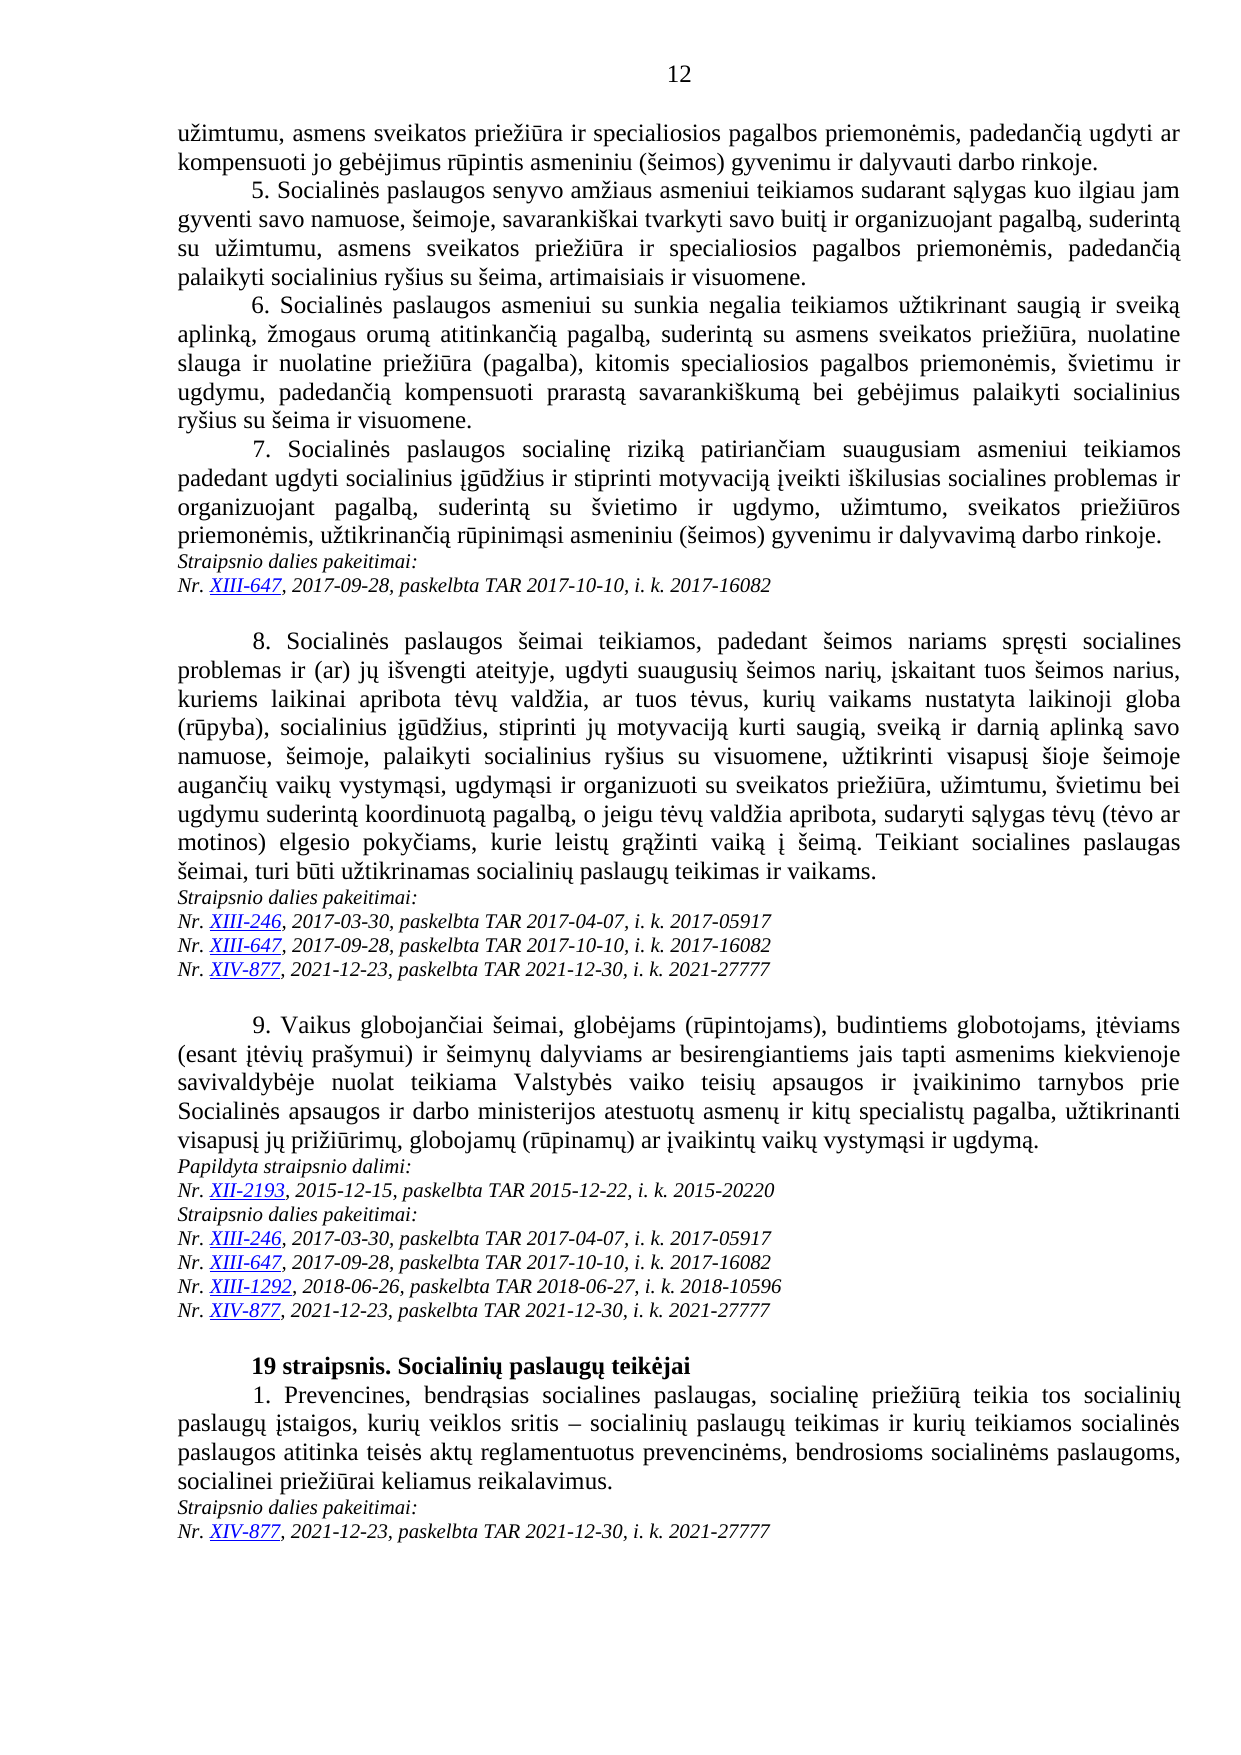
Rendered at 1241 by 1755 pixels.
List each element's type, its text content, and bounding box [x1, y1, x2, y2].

text Nr. XIII-246, 2017-03-30, paskelbta TAR 2017-04-07, i. k. 2017-05917 [177, 1226, 1181, 1250]
text užimtumu, asmens sveikatos priežiūra ir specialiosios pagalbos priemonėmis, padedančią ugdyti ar kompensuoti jo gebėjimus rūpintis asmeniniu (šeimos) gyvenimu ir dalyvauti darbo rinkoje. [177, 118, 1181, 176]
text Straipsnio dalies pakeitimai: [177, 1202, 1181, 1226]
text 8. Socialinės paslaugos šeimai teikiamos, padedant šeimos nariams spręsti socialines problemas ir (ar) jų išvengti ateityje, ugdyti suaugusių šeimos narių, įskaitant tuos šeimos narius, kuriems laikinai apribota tėvų valdžia, ar tuos tėvus, kurių vaikams nustatyta laikinoji globa (rūpyba), socialinius įgūdžius, stiprinti jų motyvaciją kurti saugią, sveiką ir darnią aplinką savo namuose, šeimoje, palaikyti socialinius ryšius su visuomene, užtikrinti visapusį šioje šeimoje augančių vaikų vystymąsi, ugdymąsi ir organizuoti su sveikatos priežiūra, užimtumu, švietimu bei ugdymu suderintą koordinuotą pagalbą, o jeigu tėvų valdžia apribota, sudaryti sąlygas tėvų (tėvo ar motinos) elgesio pokyčiams, kurie leistų grąžinti vaiką į šeimą. Teikiant socialines paslaugas šeimai, turi būti užtikrinamas socialinių paslaugų teikimas ir vaikams. [177, 626, 1181, 885]
text Nr. XIII-246, 2017-03-30, paskelbta TAR 2017-04-07, i. k. 2017-05917 [177, 909, 1181, 933]
text Nr. XIV-877, 2021-12-23, paskelbta TAR 2021-12-30, i. k. 2021-27777 [177, 1519, 1181, 1543]
text Nr. XIII-647, 2017-09-28, paskelbta TAR 2017-10-10, i. k. 2017-16082 [177, 933, 1181, 957]
text Nr. XIII-647, 2017-09-28, paskelbta TAR 2017-10-10, i. k. 2017-16082 [177, 1250, 1181, 1274]
text 1. Prevencines, bendrąsias socialines paslaugas, socialinę priežiūrą teikia tos socialinių paslaugų įstaigos, kurių veiklos sritis – socialinių paslaugų teikimas ir kurių teikiamos socialinės paslaugos atitinka teisės aktų reglamentuotus prevencinėms, bendrosioms socialinėms paslaugoms, socialinei priežiūrai keliamus reikalavimus. [177, 1380, 1181, 1495]
text Straipsnio dalies pakeitimai: [177, 549, 1181, 573]
text Nr. XIII-647, 2017-09-28, paskelbta TAR 2017-10-10, i. k. 2017-16082 [177, 573, 1181, 597]
text 5. Socialinės paslaugos senyvo amžiaus asmeniui teikiamos sudarant sąlygas kuo ilgiau jam gyventi savo namuose, šeimoje, savarankiškai tvarkyti savo buitį ir organizuojant pagalbą, suderintą su užimtumu, asmens sveikatos priežiūra ir specialiosios pagalbos priemonėmis, padedančią palaikyti socialinius ryšius su šeima, artimaisiais ir visuomene. [177, 176, 1181, 291]
text 19 straipsnis. Socialinių paslaugų teikėjai [177, 1351, 1181, 1380]
text Nr. XII-2193, 2015-12-15, paskelbta TAR 2015-12-22, i. k. 2015-20220 [177, 1178, 1181, 1202]
text 9. Vaikus globojančiai šeimai, globėjams (rūpintojams), budintiems globotojams, įtėviams (esant įtėvių prašymui) ir šeimynų dalyviams ar besirengiantiems jais tapti asmenims kiekvienoje savivaldybėje nuolat teikiama Valstybės vaiko teisių apsaugos ir įvaikinimo tarnybos prie Socialinės apsaugos ir darbo ministerijos atestuotų asmenų ir kitų specialistų pagalba, užtikrinanti visapusį jų prižiūrimų, globojamų (rūpinamų) ar įvaikintų vaikų vystymąsi ir ugdymą. [177, 1010, 1181, 1154]
text Papildyta straipsnio dalimi: [177, 1154, 1181, 1178]
text Straipsnio dalies pakeitimai: [177, 1495, 1181, 1519]
text Straipsnio dalies pakeitimai: [177, 885, 1181, 909]
text Nr. XIII-1292, 2018-06-26, paskelbta TAR 2018-06-27, i. k. 2018-10596 [177, 1274, 1181, 1298]
text 7. Socialinės paslaugos socialinę riziką patiriančiam suaugusiam asmeniui teikiamos padedant ugdyti socialinius įgūdžius ir stiprinti motyvaciją įveikti iškilusias socialines problemas ir organizuojant pagalbą, suderintą su švietimo ir ugdymo, užimtumo, sveikatos priežiūros priemonėmis, užtikrinančią rūpinimąsi asmeniniu (šeimos) gyvenimu ir dalyvavimą darbo rinkoje. [177, 434, 1181, 549]
text 6. Socialinės paslaugos asmeniui su sunkia negalia teikiamos užtikrinant saugią ir sveiką aplinką, žmogaus orumą atitinkančią pagalbą, suderintą su asmens sveikatos priežiūra, nuolatine slauga ir nuolatine priežiūra (pagalba), kitomis specialiosios pagalbos priemonėmis, švietimu ir ugdymu, padedančią kompensuoti prarastą savarankiškumą bei gebėjimus palaikyti socialinius ryšius su šeima ir visuomene. [177, 291, 1181, 434]
text Nr. XIV-877, 2021-12-23, paskelbta TAR 2021-12-30, i. k. 2021-27777 [177, 957, 1181, 981]
text Nr. XIV-877, 2021-12-23, paskelbta TAR 2021-12-30, i. k. 2021-27777 [177, 1298, 1181, 1322]
